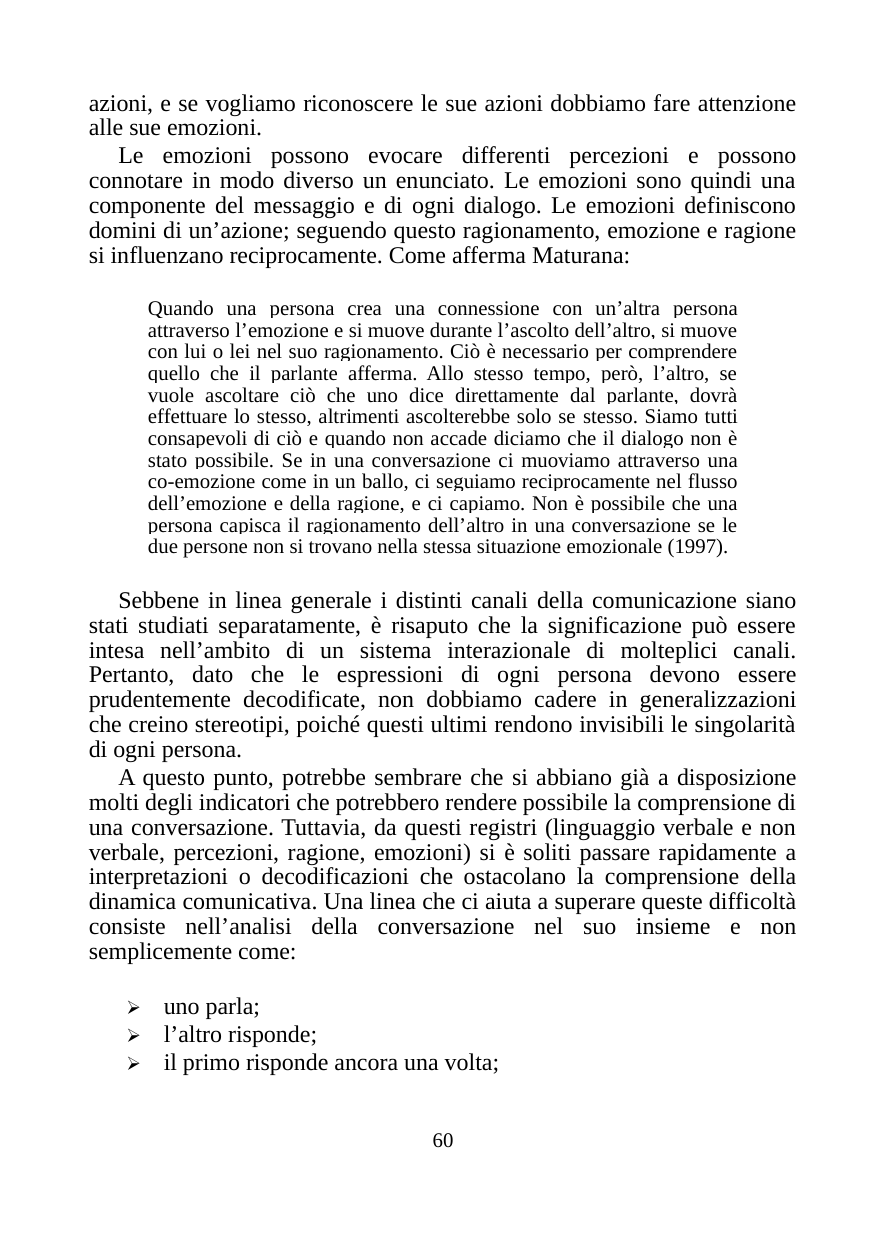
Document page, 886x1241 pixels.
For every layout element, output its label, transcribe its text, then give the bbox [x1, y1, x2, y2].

text A questo punto, potrebbe sembrare che si abbiano già a disposizione molti degli indicatori che potrebbero rendere possibile la comprensione di una conversazione. Tuttavia, da questi registri (linguaggio verbale e non verbale, percezioni, ragione, emozioni) si è soliti passare rapidamente a interpretazioni o decodificazioni che ostacolano la comprensione della dinamica comunicativa. Una linea che ci aiuta a superare queste difficoltà consiste nell’analisi della conversazione nel suo insieme e non semplicemente come: [88, 763, 797, 965]
text azioni, e se vogliamo riconoscere le sue azioni dobbiamo fare attenzione alle sue emozioni. [88, 88, 797, 141]
text Le emozioni possono evocare differenti percezioni e possono connotare in modo diverso un enunciato. Le emozioni sono quindi una componente del messaggio e di ogni dialogo. Le emozioni definiscono domini di un’azione; seguendo questo ragionamento, emozione e ragione si influenzano reciprocamente. Come afferma Maturana: [88, 141, 797, 268]
text Sebbene in linea generale i distinti canali della comunicazione siano stati studiati separatamente, è risaputo che la significazione può essere intesa nell’ambito di un sistema interazionale di molteplici canali. Pertanto, dato che le espressioni di ogni persona devono essere prudentemente decodificate, non dobbiamo cadere in generalizzazioni che creino stereotipi, poiché questi ultimi rendono invisibili le singolarità di ogni persona. [88, 586, 797, 763]
list il primo risponde ancora una volta; [126, 1047, 797, 1075]
list l’altro risponde; [126, 1020, 797, 1047]
list uno parla; [126, 992, 797, 1020]
text Quando una persona crea una connessione con un’altra persona attraverso l’emozione e si muove durante l’ascolto dell’altro, si muove con lui o lei nel suo ragionamento. Ciò è necessario per comprendere quello che il parlante afferma. Allo stesso tempo, però, l’altro, se vuole ascoltare ciò che uno dice direttamente dal parlante, dovrà effettuare lo stesso, altrimenti ascolterebbe solo se stesso. Siamo tutti consapevoli di ciò e quando non accade diciamo che il dialogo non è stato possibile. Se in una conversazione ci muoviamo attraverso una co-emozione come in un ballo, ci seguiamo reciprocamente nel flusso dell’emozione e della ragione, e ci capiamo. Non è possibile che una persona capisca il ragionamento dell’altro in una conversazione se le due persone non si trovano nella stessa situazione emozionale (1997). [148, 296, 738, 558]
